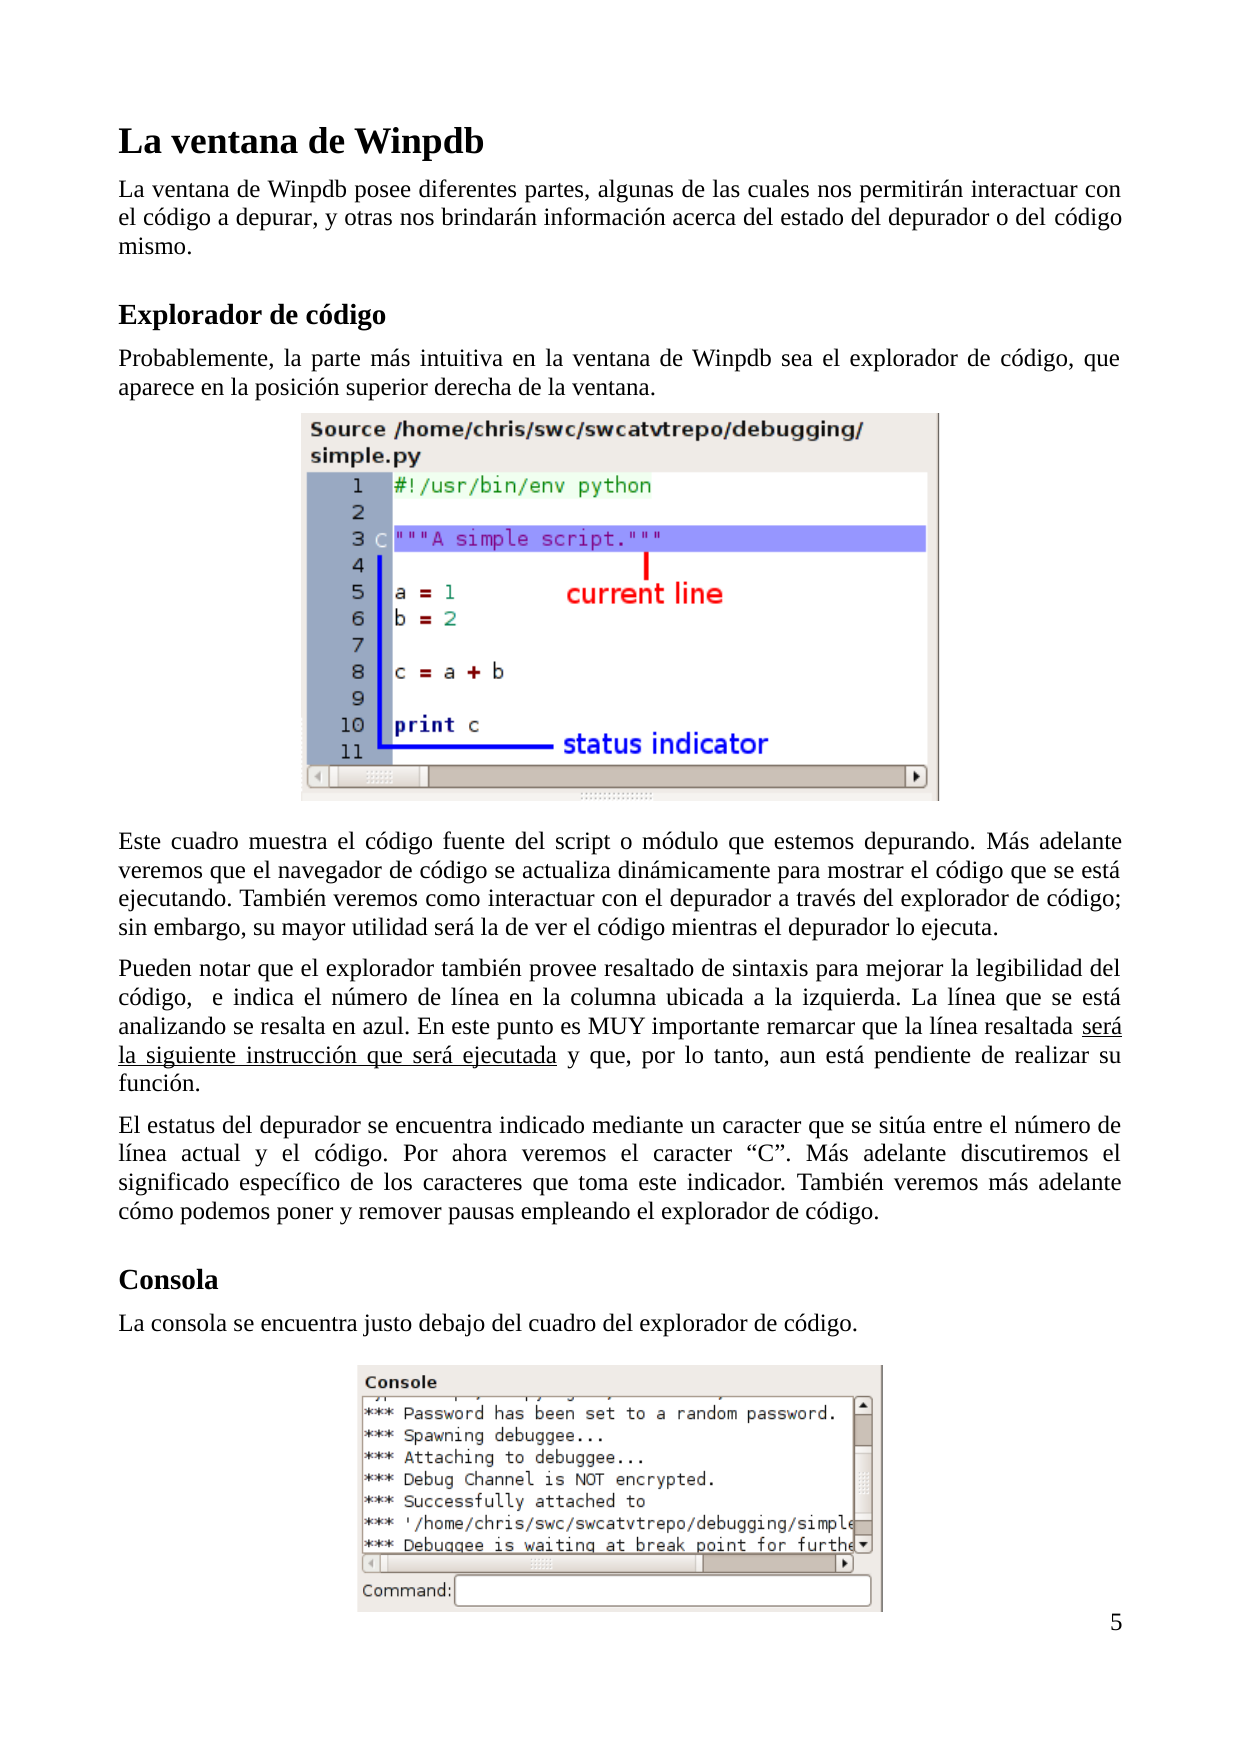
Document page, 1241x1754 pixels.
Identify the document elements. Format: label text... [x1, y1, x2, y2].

text Probablemente, la parte más intuitiva en la ventana de Winpdb sea el explorador de código, que aparece en la posición superior derecha de la ventana. [118, 343, 1122, 401]
text La consola se encuentra justo debajo del cuadro del explorador de código. [118, 1308, 1122, 1337]
picture [357, 1365, 883, 1612]
text La ventana de Winpdb posee diferentes partes, algunas de las cuales nos permitirán interactuar con el código a depurar, y otras nos brindarán información acerca del estado del depurador o del código mismo. [118, 174, 1122, 260]
subtitle Explorador de código [118, 297, 1122, 331]
picture [301, 413, 940, 801]
text Pueden notar que el explorador también provee resaltado de sintaxis para mejorar la legibilidad del código, e indica el número de línea en la columna ubicada a la izquierda. La línea que se está analizando se resalta en azul. En este punto es MUY importante remarcar que la línea resaltada será la siguiente instrucción que será ejecutada y que, por lo tanto, aun está pendiente de realizar su función. [118, 953, 1122, 1097]
text El estatus del depurador se encuentra indicado mediante un caracter que se sitúa entre el número de línea actual y el código. Por ahora veremos el caracter “C”. Más adelante discutiremos el significado específico de los caracteres que toma este indicador. También veremos más adelante cómo podemos poner y remover pausas empleando el explorador de código. [118, 1110, 1122, 1225]
subtitle La ventana de Winpdb [118, 118, 1122, 161]
subtitle Consola [118, 1262, 1122, 1296]
text Este cuadro muestra el código fuente del script o módulo que estemos depurando. Más adelante veremos que el navegador de código se actualiza dinámicamente para mostrar el código que se está ejecutando. También veremos como interactuar con el depurador a través del explorador de código; sin embargo, su mayor utilidad será la de ver el código mientras el depurador lo ejecuta. [118, 826, 1122, 941]
